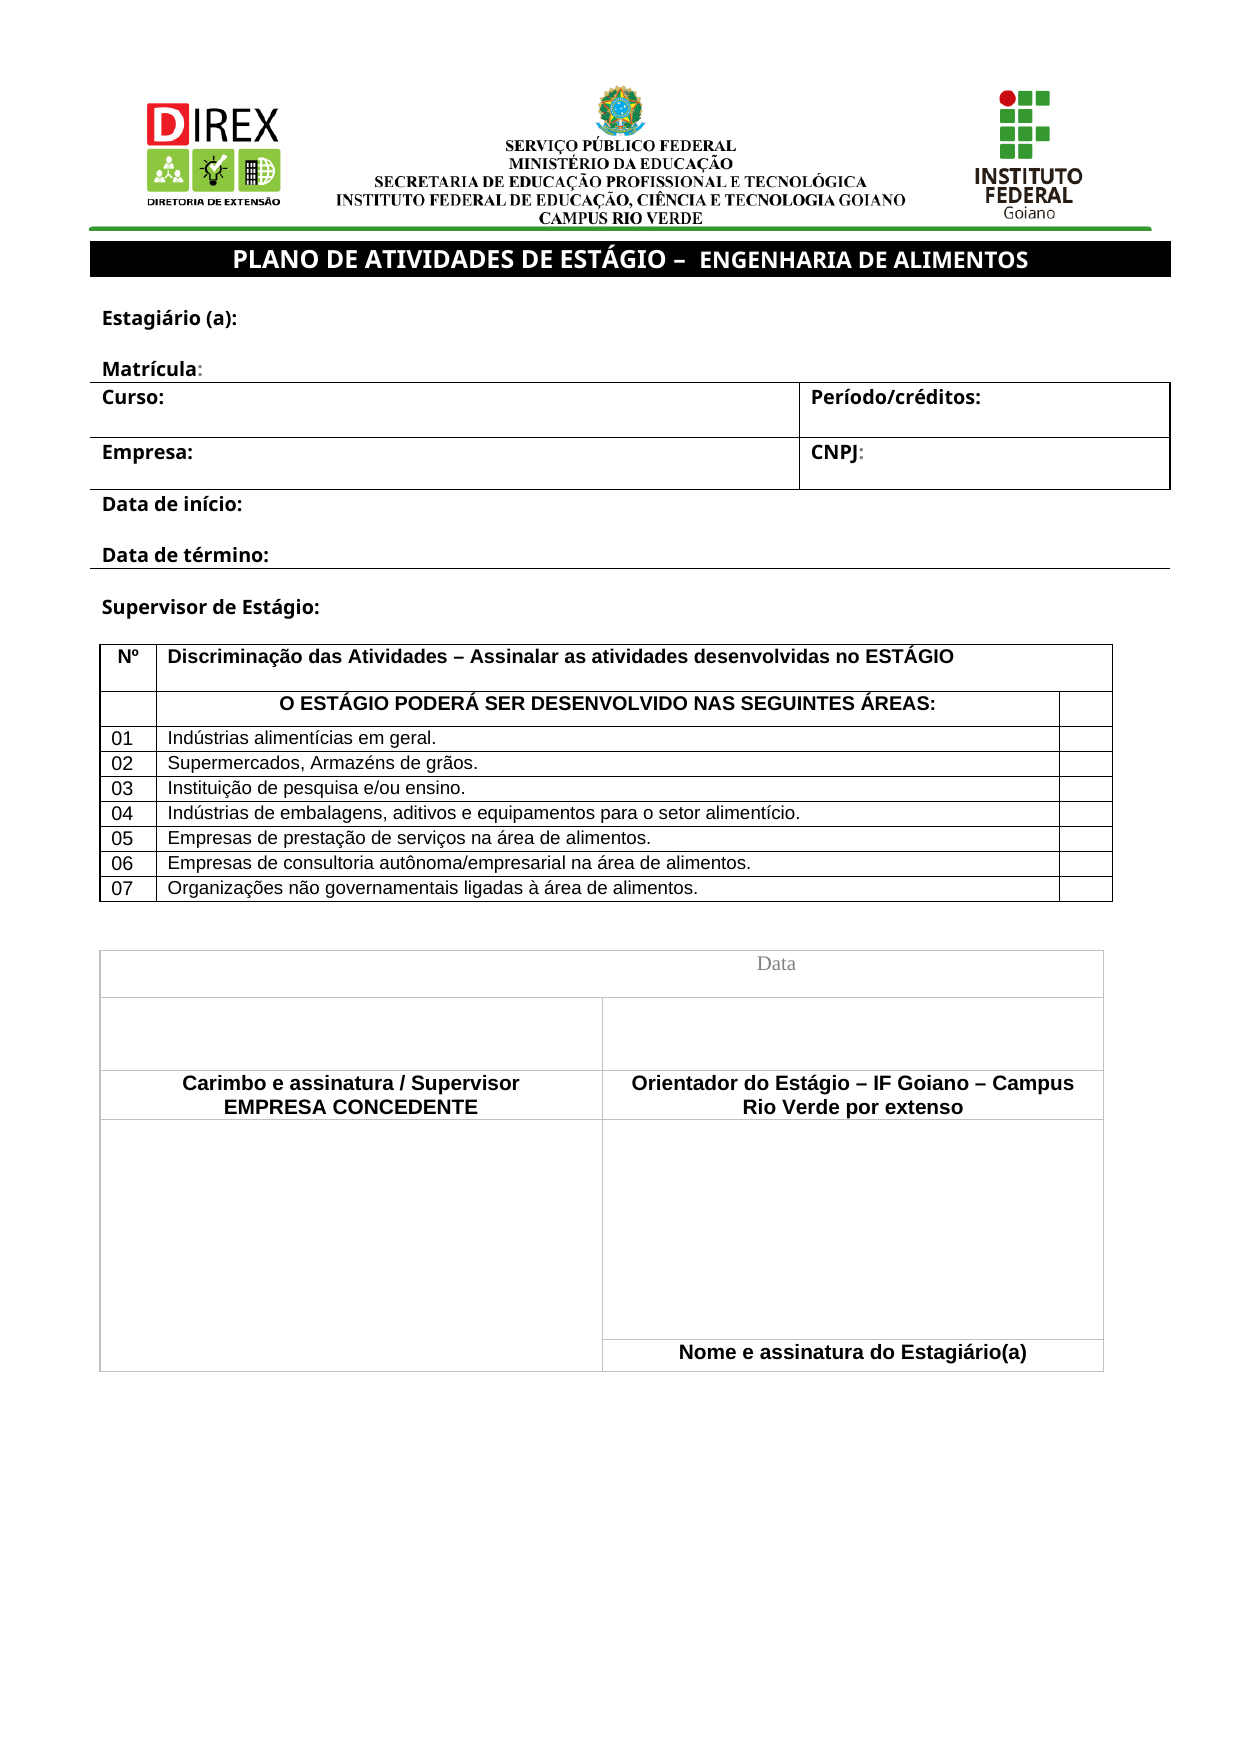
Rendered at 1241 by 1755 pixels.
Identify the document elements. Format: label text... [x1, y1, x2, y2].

table_cell [1060, 827, 1112, 851]
table_cell 05 [101, 827, 156, 851]
table_cell Instituição de pesquisa e/ou ensino. [157, 777, 1059, 801]
table_cell [101, 1120, 602, 1371]
table_cell [1060, 752, 1112, 776]
table_cell [603, 1120, 1103, 1338]
table_cell Orientador do Estágio – IF Goiano – Campus Rio Verde por extenso [603, 1071, 1103, 1119]
table_cell 06 [101, 852, 156, 876]
table_cell Matrícula: [90, 331, 1170, 382]
table_cell [1060, 692, 1112, 726]
table_cell [1060, 877, 1112, 901]
table_cell [101, 692, 156, 726]
table_cell O ESTÁGIO PODERÁ SER DESENVOLVIDO NAS SEGUINTES ÁREAS: [157, 692, 1059, 726]
table_cell Empresas de consultoria autônoma/empresarial na área de alimentos. [157, 852, 1059, 876]
table_cell Organizações não governamentais ligadas à área de alimentos. [157, 877, 1059, 901]
table_cell 01 [101, 727, 156, 751]
table_cell [101, 998, 602, 1070]
table_cell 07 [101, 877, 156, 901]
table_cell Empresas de prestação de serviços na área de alimentos. [157, 827, 1059, 851]
table_cell [1060, 727, 1112, 751]
table_cell Empresa: [90, 438, 799, 489]
table_cell Supermercados, Armazéns de grãos. [157, 752, 1059, 776]
table_cell CNPJ: [800, 438, 1169, 489]
table_cell Data de início: Data de término: [90, 490, 1170, 568]
table_cell Período/créditos: [800, 383, 1169, 437]
table_cell [1060, 852, 1112, 876]
picture [88, 78, 1152, 231]
table_cell Indústrias alimentícias em geral. [157, 727, 1059, 751]
table_header Nº [101, 645, 156, 691]
table_cell 04 [101, 802, 156, 826]
table_header Data [101, 951, 1103, 997]
table_cell [603, 998, 1103, 1070]
table_cell Indústrias de embalagens, aditivos e equipamentos para o setor alimentício. [157, 802, 1059, 826]
table_cell Carimbo e assinatura / Supervisor EMPRESA CONCEDENTE [101, 1071, 602, 1119]
table_cell 02 [101, 752, 156, 776]
table_cell 03 [101, 777, 156, 801]
table_cell Estagiário (a): [90, 277, 1170, 331]
table_header Discriminação das Atividades – Assinalar as atividades desenvolvidas no ESTÁGIO [157, 645, 1112, 691]
table_cell Curso: [90, 383, 799, 437]
table_header PLANO DE ATIVIDADES DE ESTÁGIO – ENGENHARIA DE ALIMENTOS [90, 242, 1169, 276]
table_cell Supervisor de Estágio: [90, 569, 1170, 620]
table_cell [1060, 802, 1112, 826]
table_cell Nome e assinatura do Estagiário(a) [603, 1340, 1103, 1371]
table_cell [1060, 777, 1112, 801]
